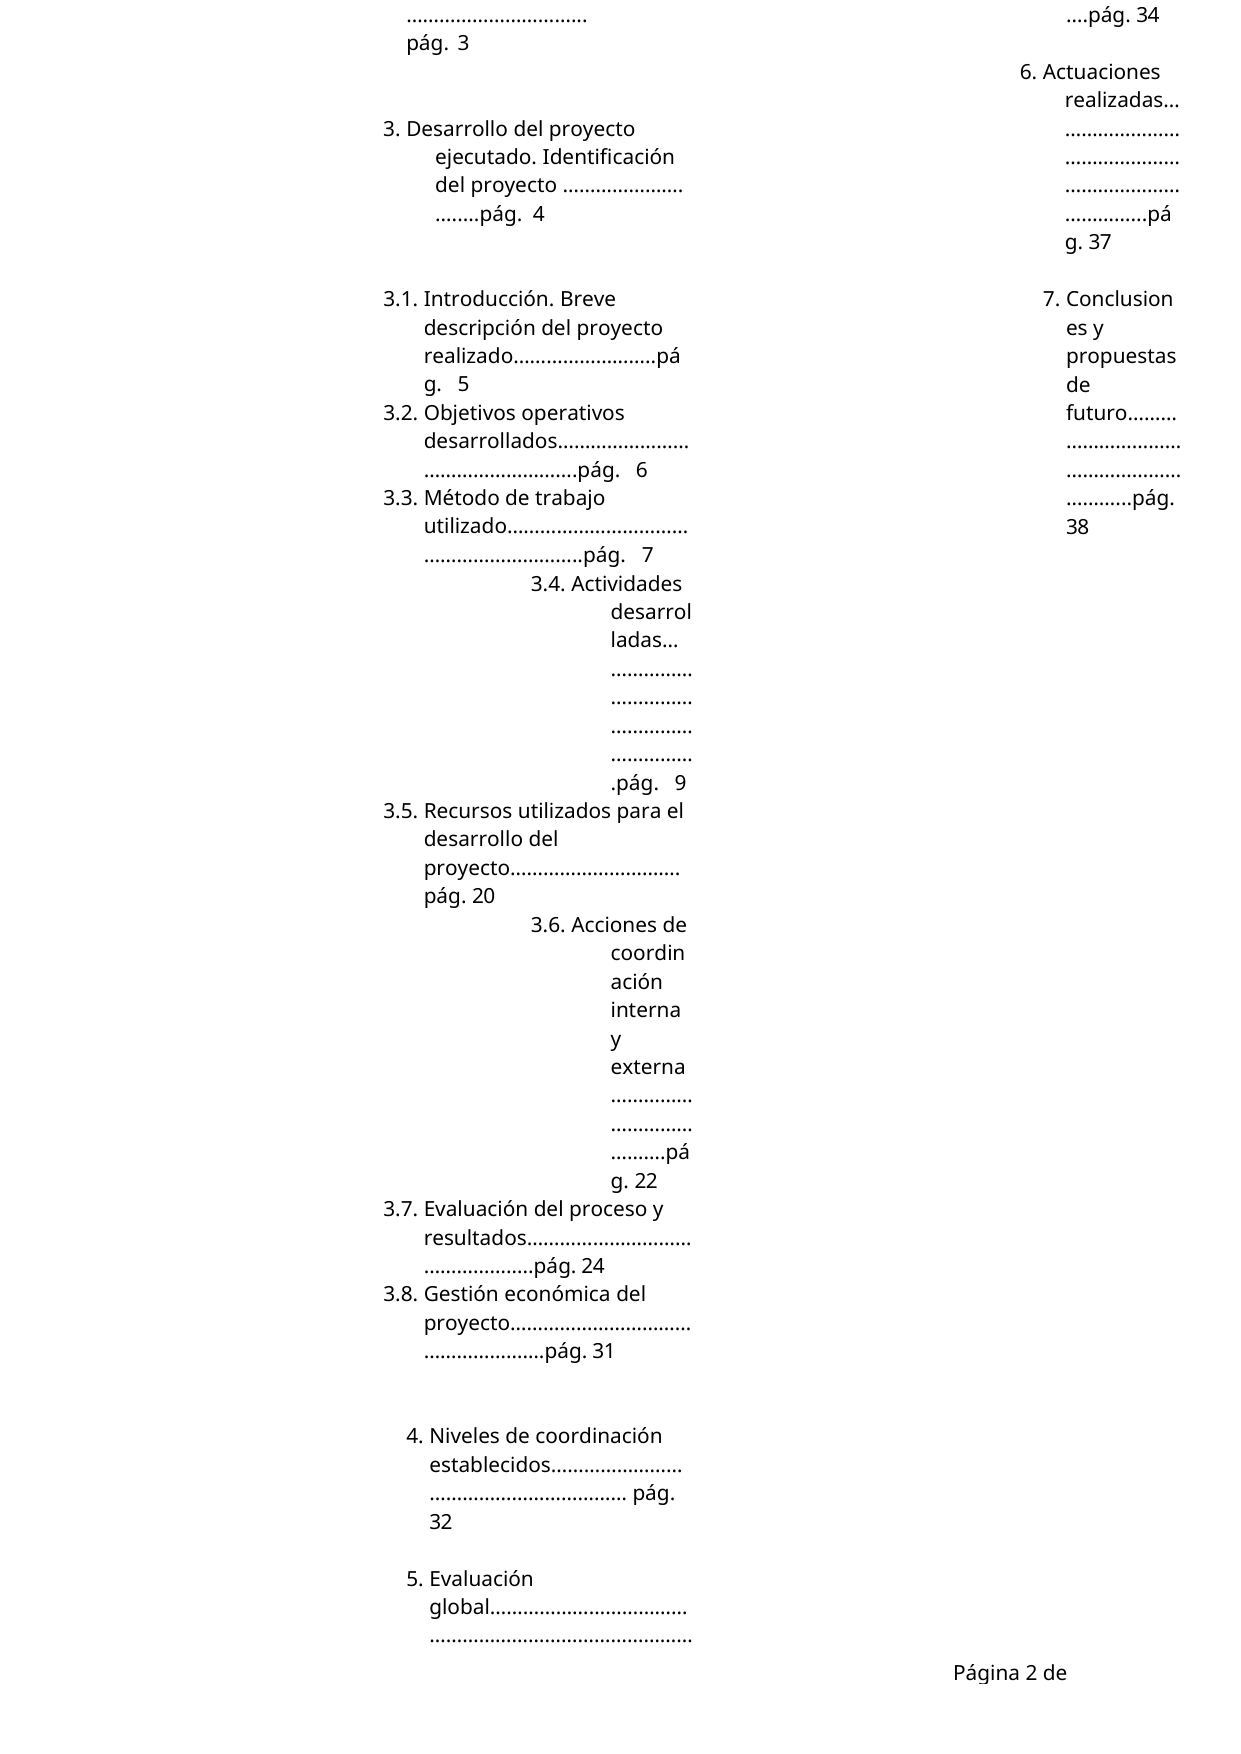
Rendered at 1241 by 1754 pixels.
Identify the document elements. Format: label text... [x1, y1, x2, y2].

list ….pág. 34 [1043, 0, 1182, 28]
list Desarrollo del proyecto ejecutado. Identificación del proyecto ………………….….....pág. 4 [383, 114, 693, 227]
list Objetivos operativos desarrollados…………………………………………….pág. 6 [383, 398, 693, 483]
list Evaluación del proceso y resultados…………………………………………..pág. 24 [383, 1194, 693, 1279]
list Método de trabajo utilizado……………………………………………………..pág. 7 [383, 483, 693, 568]
list Actividades desarrolladas……………………………………………………….pág. 9 [531, 569, 693, 796]
list Niveles de coordinación establecidos…………………………………………………… pág. 32 [406, 1421, 693, 1535]
list Introducción. Breve descripción del proyecto realizado……………………..pág. 5 [383, 284, 693, 398]
list Gestión económica del proyecto……………………………………………….pág. 31 [383, 1279, 693, 1365]
list Recursos utilizados para el desarrollo del proyecto………………………….pág. 20 [383, 796, 693, 910]
list Actuaciones realizadas……………………………………………………………………...pág. 37 [1019, 57, 1182, 256]
list Objetivos específicos y su nivel de ejecución. Detalle del nivel de ejecución de los proyectos ejecutados…………………………………………………………………………...pág. 3 [383, 0, 594, 57]
list Evaluación global………………………………………………………………………… [406, 1564, 693, 1649]
list Conclusiones y propuestas de futuro……………………………………………………...pág. 38 [1043, 284, 1182, 540]
list Acciones de coordinación interna y externa………………………………….pág. 22 [531, 910, 693, 1194]
